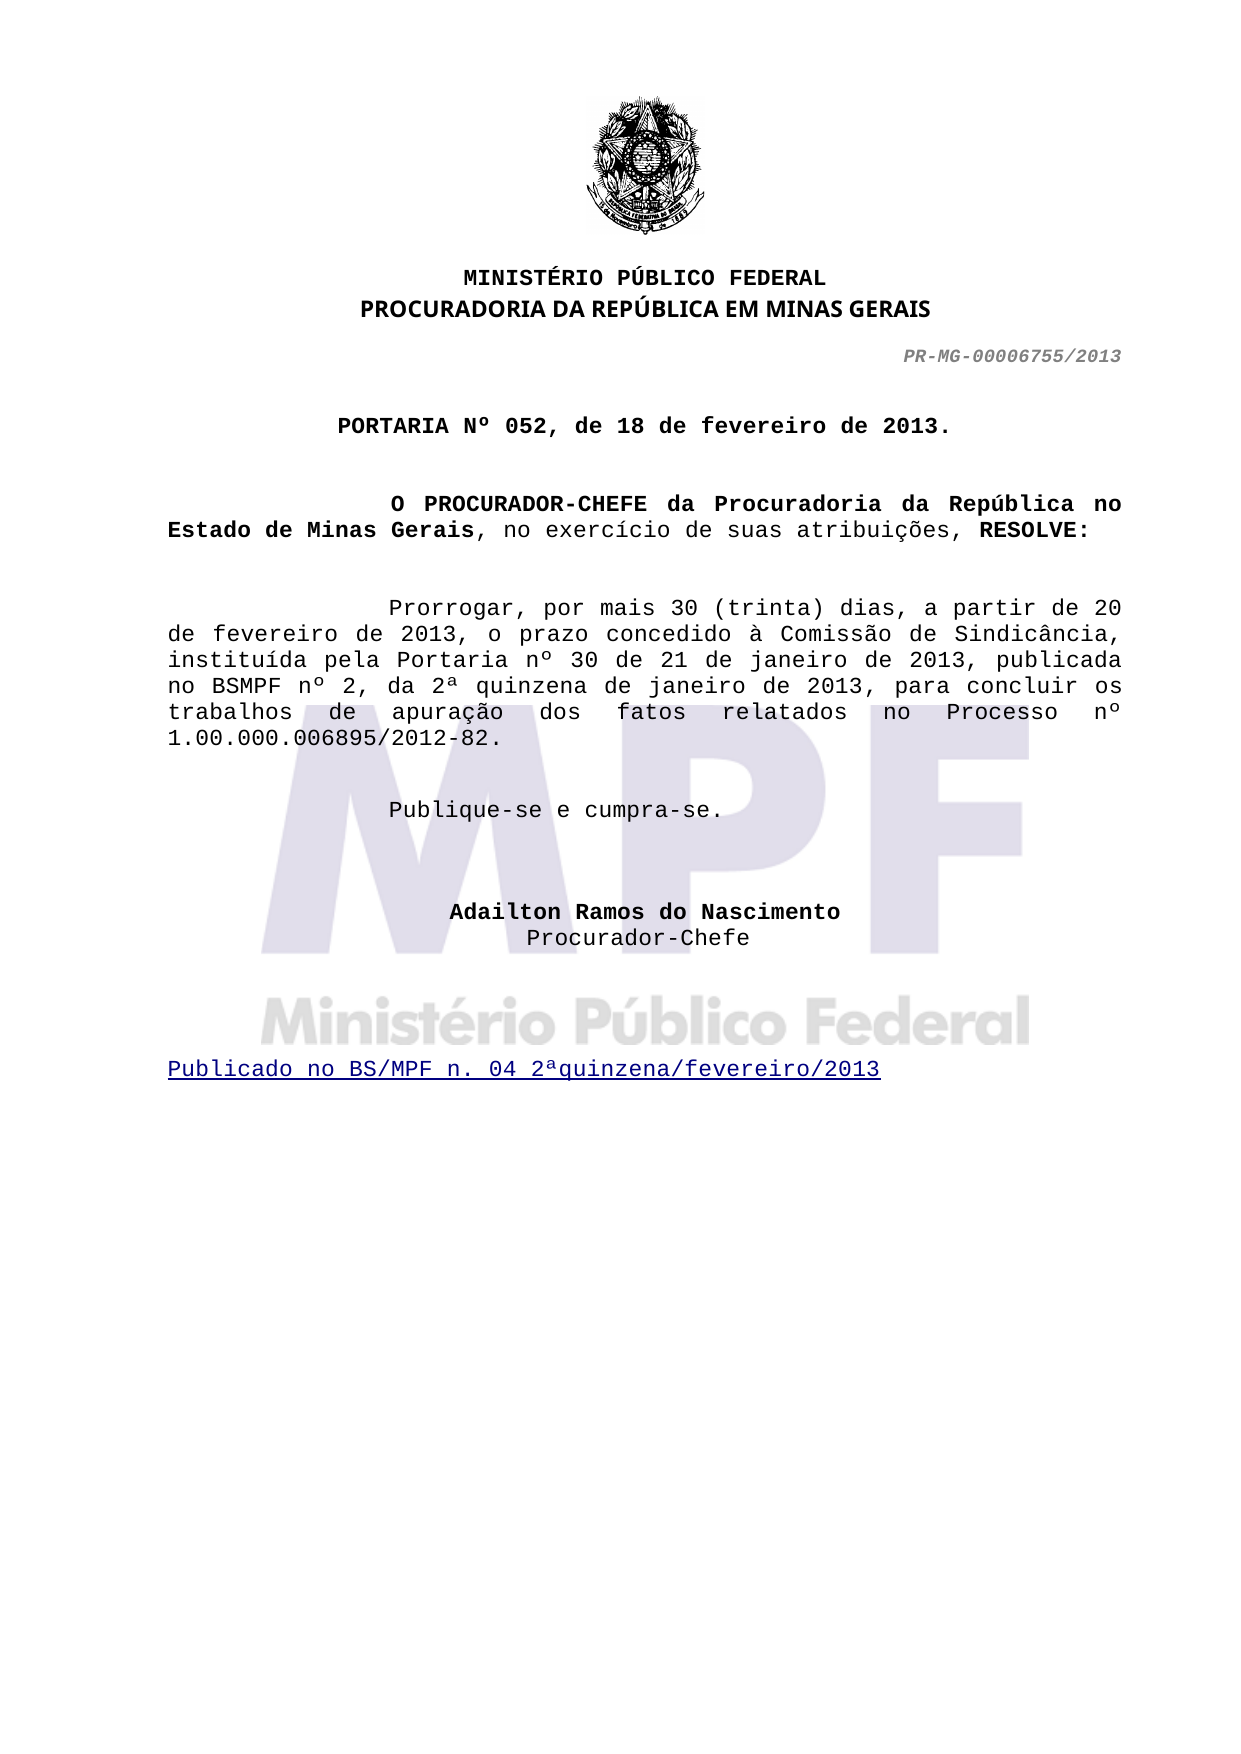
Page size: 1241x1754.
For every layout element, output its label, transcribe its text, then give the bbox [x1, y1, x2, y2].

picture [586, 96, 705, 235]
picture [261, 753, 1029, 799]
text O PROCURADOR-CHEFE da Procuradoria da República no Estado de Minas Gerais, no exercício de suas atribuições, RESOLVE: [167, 492, 1123, 544]
picture [261, 825, 1029, 901]
text Publicado no BS/MPF n. 04 2ªquinzena/fevereiro/2013 [167, 1057, 1123, 1083]
text Procurador-Chefe [167, 927, 1123, 953]
text Publique-se e cumpra-se. [167, 799, 1123, 825]
text Prorrogar, por mais 30 (trinta) dias, a partir de 20 de fevereiro de 2013, o prazo concedido à Comissão de Sindicância, instituída pela Portaria nº 30 de 21 de janeiro de 2013, publicada no BSMPF nº 2, da 2ª quinzena de janeiro de 2013, para concluir os trabalhos de apuração dos fatos relatados no Processo nº 1.00.000.006895/2012-82. [167, 596, 1123, 753]
text PORTARIA Nº 052, de 18 de fevereiro de 2013. [167, 414, 1123, 440]
text Adailton Ramos do Nascimento [167, 901, 1123, 927]
text PR-MG-00006755/2013 [167, 347, 1123, 368]
picture [261, 953, 1029, 1045]
